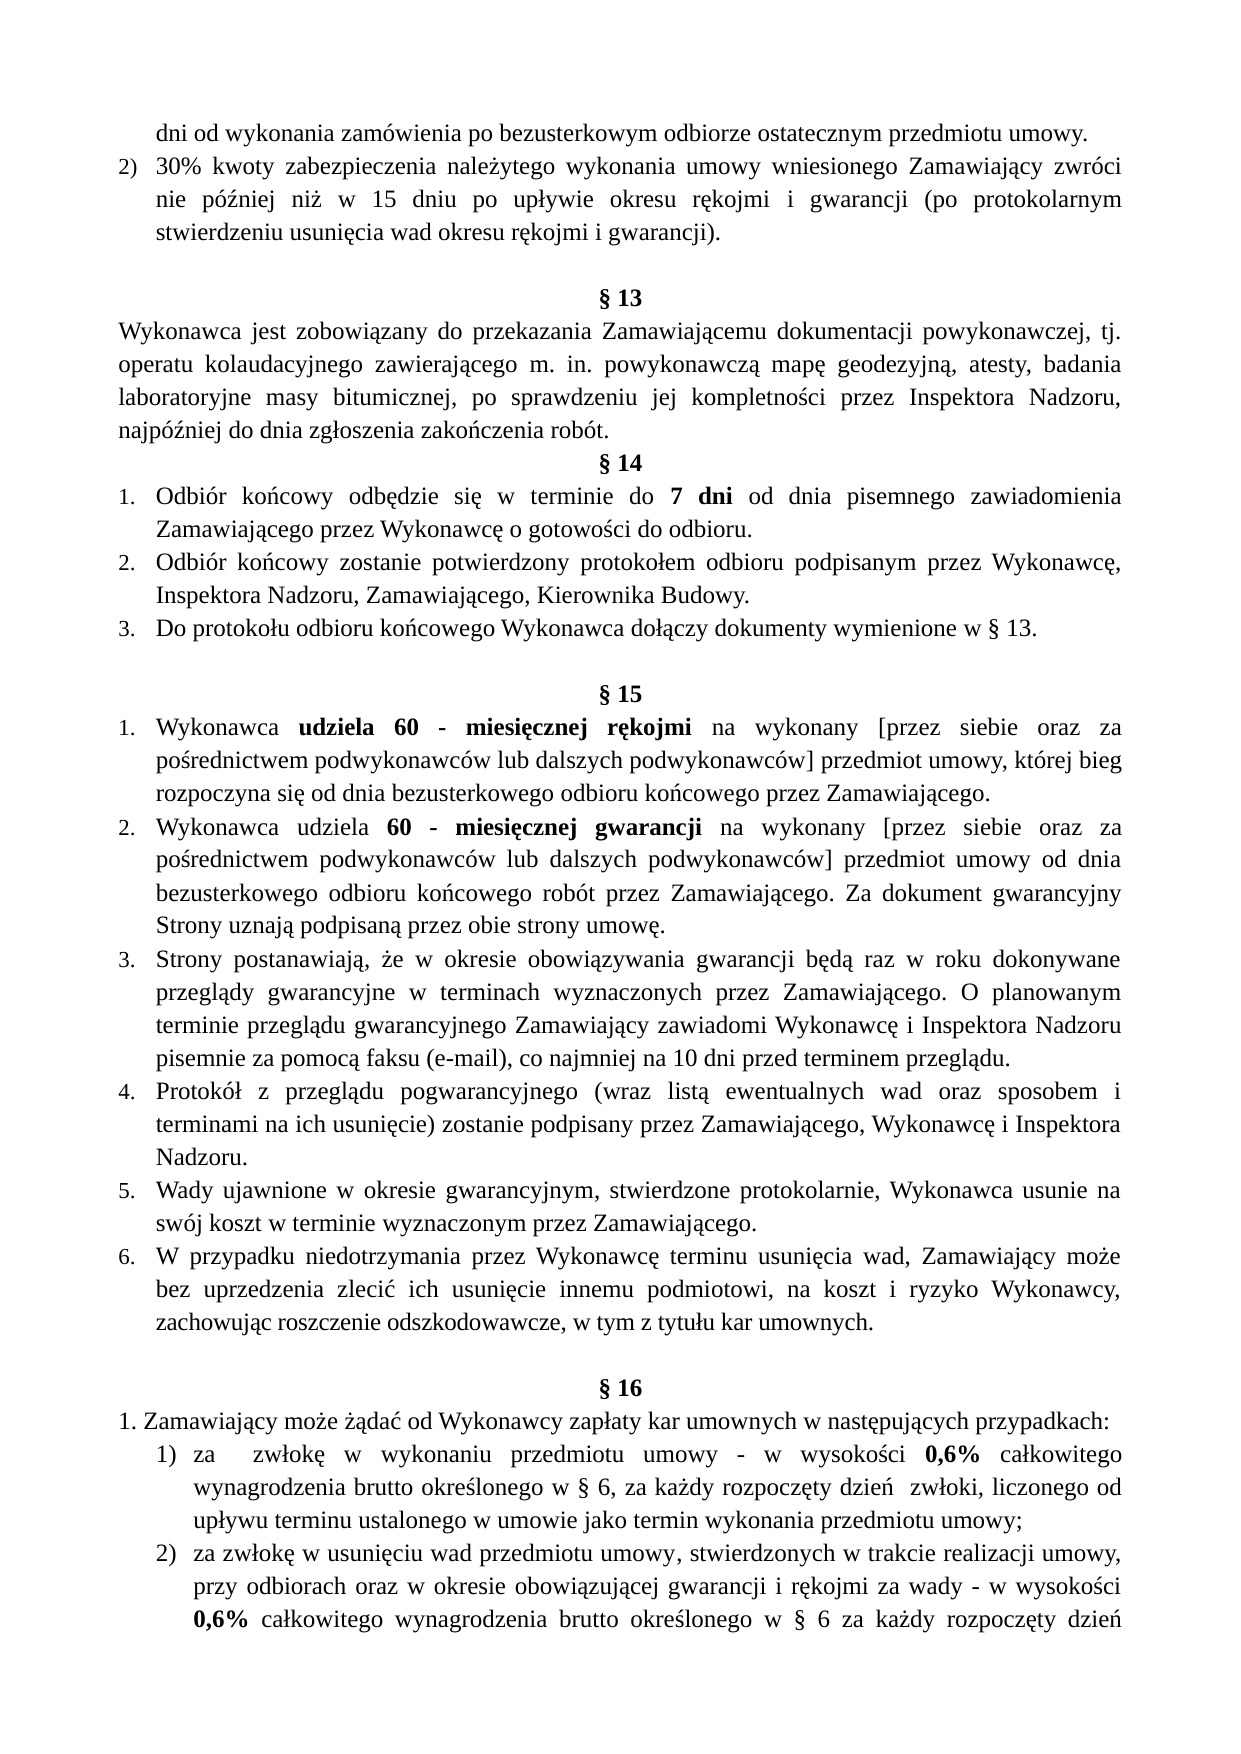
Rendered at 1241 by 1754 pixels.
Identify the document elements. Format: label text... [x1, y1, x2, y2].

list W przypadku niedotrzymania przez Wykonawcę terminu usunięcia wad, Zamawiający może bez uprzedzenia zlecić ich usunięcie innemu podmiotowi, na koszt i ryzyko Wykonawcy, zachowując roszczenie odszkodowawcze, w tym z tytułu kar umownych. [118, 1241, 1122, 1336]
text § 14 [118, 448, 1122, 477]
text § 15 [118, 679, 1122, 708]
list Protokół z przeglądu pogwarancyjnego (wraz listą ewentualnych wad oraz sposobem i terminami na ich usunięcie) zostanie podpisany przez Zamawiającego, Wykonawcę i Inspektora Nadzoru. [118, 1076, 1122, 1171]
list Wady ujawnione w okresie gwarancyjnym, stwierdzone protokolarnie, Wykonawca usunie na swój koszt w terminie wyznaczonym przez Zamawiającego. [118, 1175, 1122, 1237]
text § 13 [118, 283, 1122, 312]
list Odbiór końcowy zostanie potwierdzony protokołem odbioru podpisanym przez Wykonawcę, Inspektora Nadzoru, Zamawiającego, Kierownika Budowy. [118, 547, 1122, 609]
list Wykonawca udziela 60 - miesięcznej gwarancji na wykonany [przez siebie oraz za pośrednictwem podwykonawców lub dalszych podwykonawców] przedmiot umowy od dnia bezusterkowego odbioru końcowego robót przez Zamawiającego. Za dokument gwarancyjny Strony uznają podpisaną przez obie strony umowę. [118, 812, 1122, 939]
list Odbiór końcowy odbędzie się w terminie do 7 dni od dnia pisemnego zawiadomienia Zamawiającego przez Wykonawcę o gotowości do odbioru. [118, 481, 1122, 543]
list za zwłokę w wykonaniu przedmiotu umowy - w wysokości 0,6% całkowitego wynagrodzenia brutto określonego w § 6, za każdy rozpoczęty dzień zwłoki, liczonego od upływu terminu ustalonego w umowie jako termin wykonania przedmiotu umowy; [156, 1439, 1122, 1534]
text Wykonawca jest zobowiązany do przekazania Zamawiającemu dokumentacji powykonawczej, tj. operatu kolaudacyjnego zawierającego m. in. powykonawczą mapę geodezyjną, atesty, badania laboratoryjne masy bitumicznej, po sprawdzeniu jej kompletności przez Inspektora Nadzoru, najpóźniej do dnia zgłoszenia zakończenia robót. [118, 316, 1122, 444]
list Strony postanawiają, że w okresie obowiązywania gwarancji będą raz w roku dokonywane przeglądy gwarancyjne w terminach wyznaczonych przez Zamawiającego. O planowanym terminie przeglądu gwarancyjnego Zamawiający zawiadomi Wykonawcę i Inspektora Nadzoru pisemnie za pomocą faksu (e-mail), co najmniej na 10 dni przed terminem przeglądu. [118, 944, 1122, 1071]
list Do protokołu odbioru końcowego Wykonawca dołączy dokumenty wymienione w § 13. [118, 613, 1122, 642]
list dni od wykonania zamówienia po bezusterkowym odbiorze ostatecznym przedmiotu umowy. [118, 118, 1122, 147]
text § 16 [118, 1373, 1122, 1402]
list 30% kwoty zabezpieczenia należytego wykonania umowy wniesionego Zamawiający zwróci nie później niż w 15 dniu po upływie okresu rękojmi i gwarancji (po protokolarnym stwierdzeniu usunięcia wad okresu rękojmi i gwarancji). [118, 151, 1122, 246]
list Wykonawca udziela 60 - miesięcznej rękojmi na wykonany [przez siebie oraz za pośrednictwem podwykonawców lub dalszych podwykonawców] przedmiot umowy, której bieg rozpoczyna się od dnia bezusterkowego odbioru końcowego przez Zamawiającego. [118, 712, 1122, 807]
list za zwłokę w usunięciu wad przedmiotu umowy, stwierdzonych w trakcie realizacji umowy, przy odbiorach oraz w okresie obowiązującej gwarancji i rękojmi za wady - w wysokości 0,6% całkowitego wynagrodzenia brutto określonego w § 6 za każdy rozpoczęty dzień [156, 1538, 1122, 1633]
text 1. Zamawiający może żądać od Wykonawcy zapłaty kar umownych w następujących przypadkach: [118, 1406, 1122, 1435]
